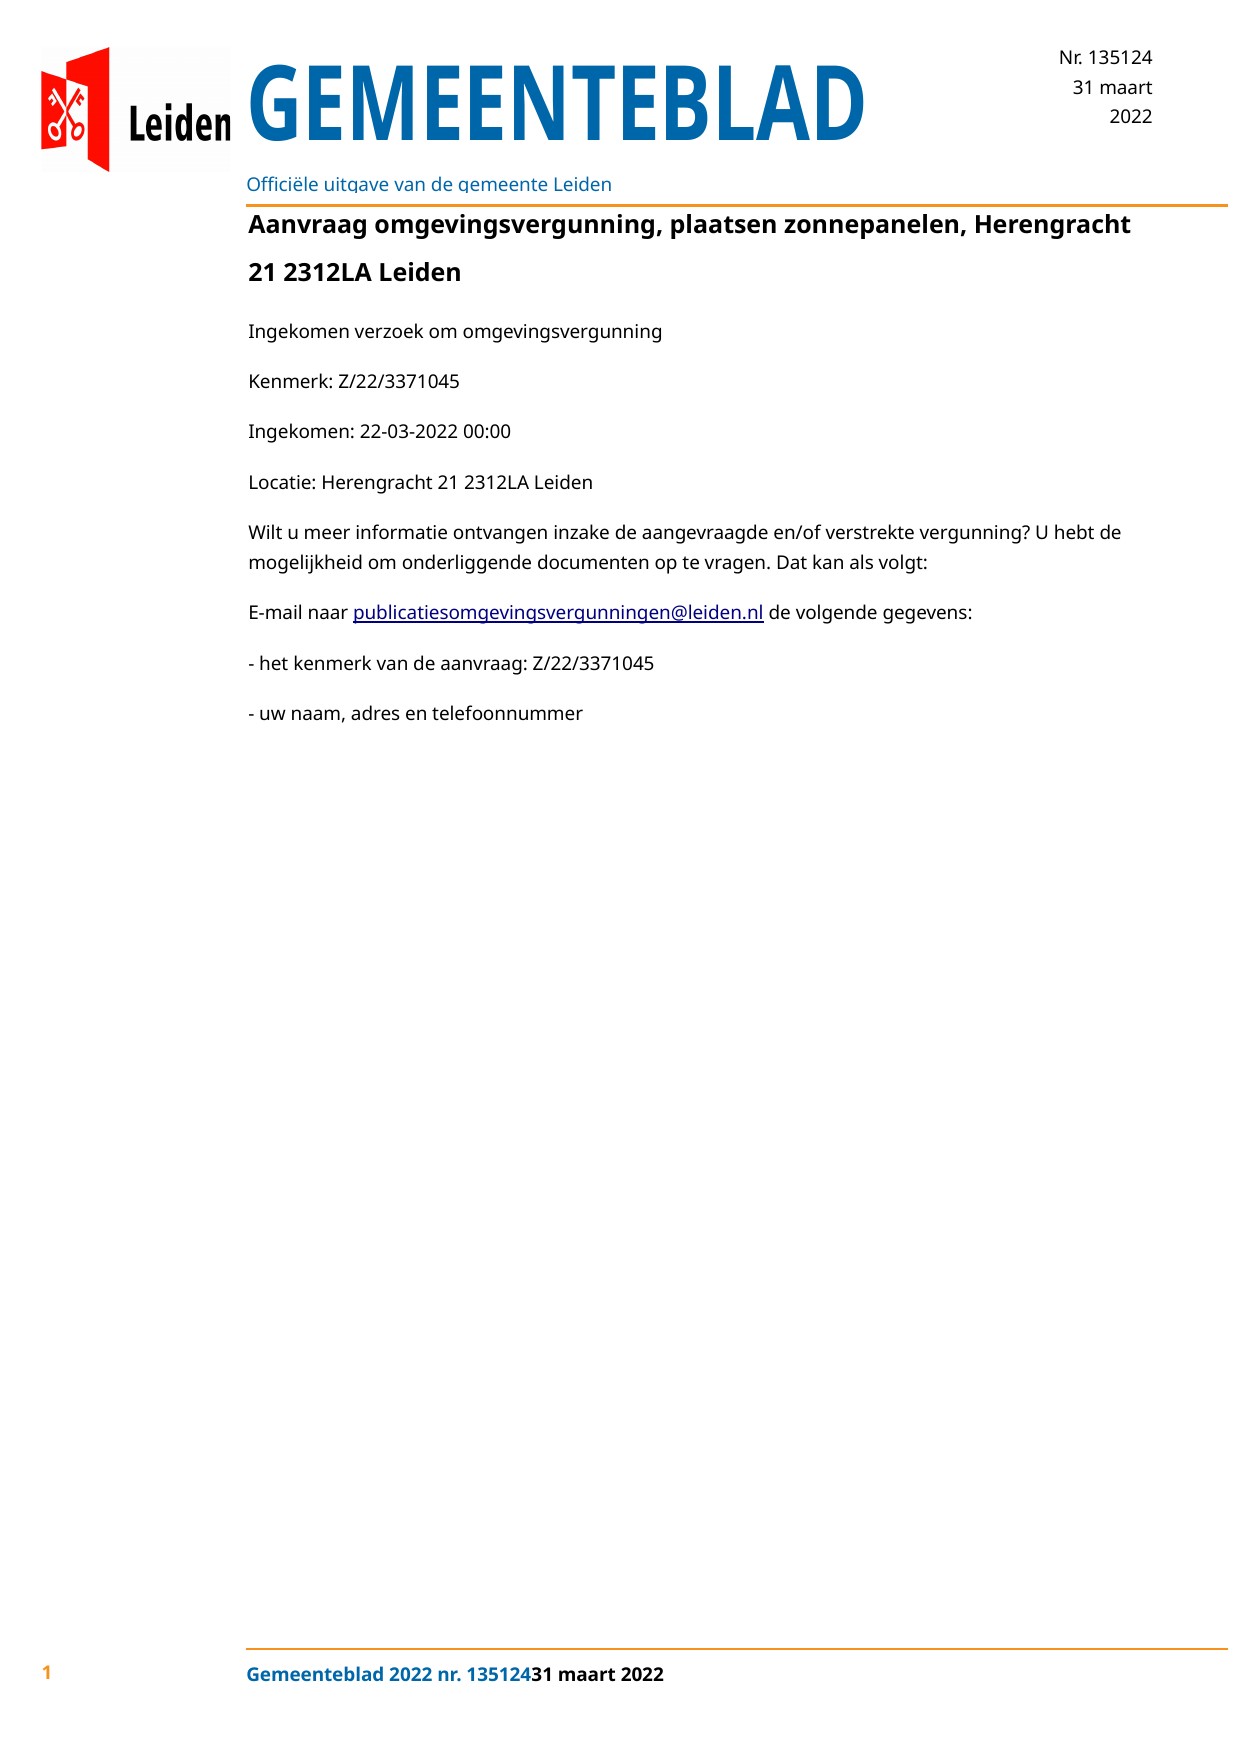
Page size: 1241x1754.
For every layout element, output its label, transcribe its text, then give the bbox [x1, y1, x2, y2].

text Aanvraag omgevingsvergunning, plaatsen zonnepanelen, Herengracht 21 2312LA Leiden [248, 207, 1152, 288]
picture [41, 47, 231, 172]
text - het kenmerk van de aanvraag: Z/22/3371045 [248, 650, 1152, 676]
text - uw naam, adres en telefoonnummer [248, 700, 1152, 726]
text Kenmerk: Z/22/3371045 [248, 368, 1152, 394]
text Ingekomen verzoek om omgevingsvergunning [248, 318, 1152, 344]
text E-mail naar publicatiesomgevingsvergunningen@leiden.nl de volgende gegevens: [248, 599, 1152, 625]
text Wilt u meer informatie ontvangen inzake de aangevraagde en/of verstrekte vergunning? U hebt de mogelijkheid om onderliggende documenten op te vragen. Dat kan als volgt: [248, 519, 1152, 575]
text Locatie: Herengracht 21 2312LA Leiden [248, 469, 1152, 495]
text Ingekomen: 22-03-2022 00:00 [248, 419, 1152, 444]
